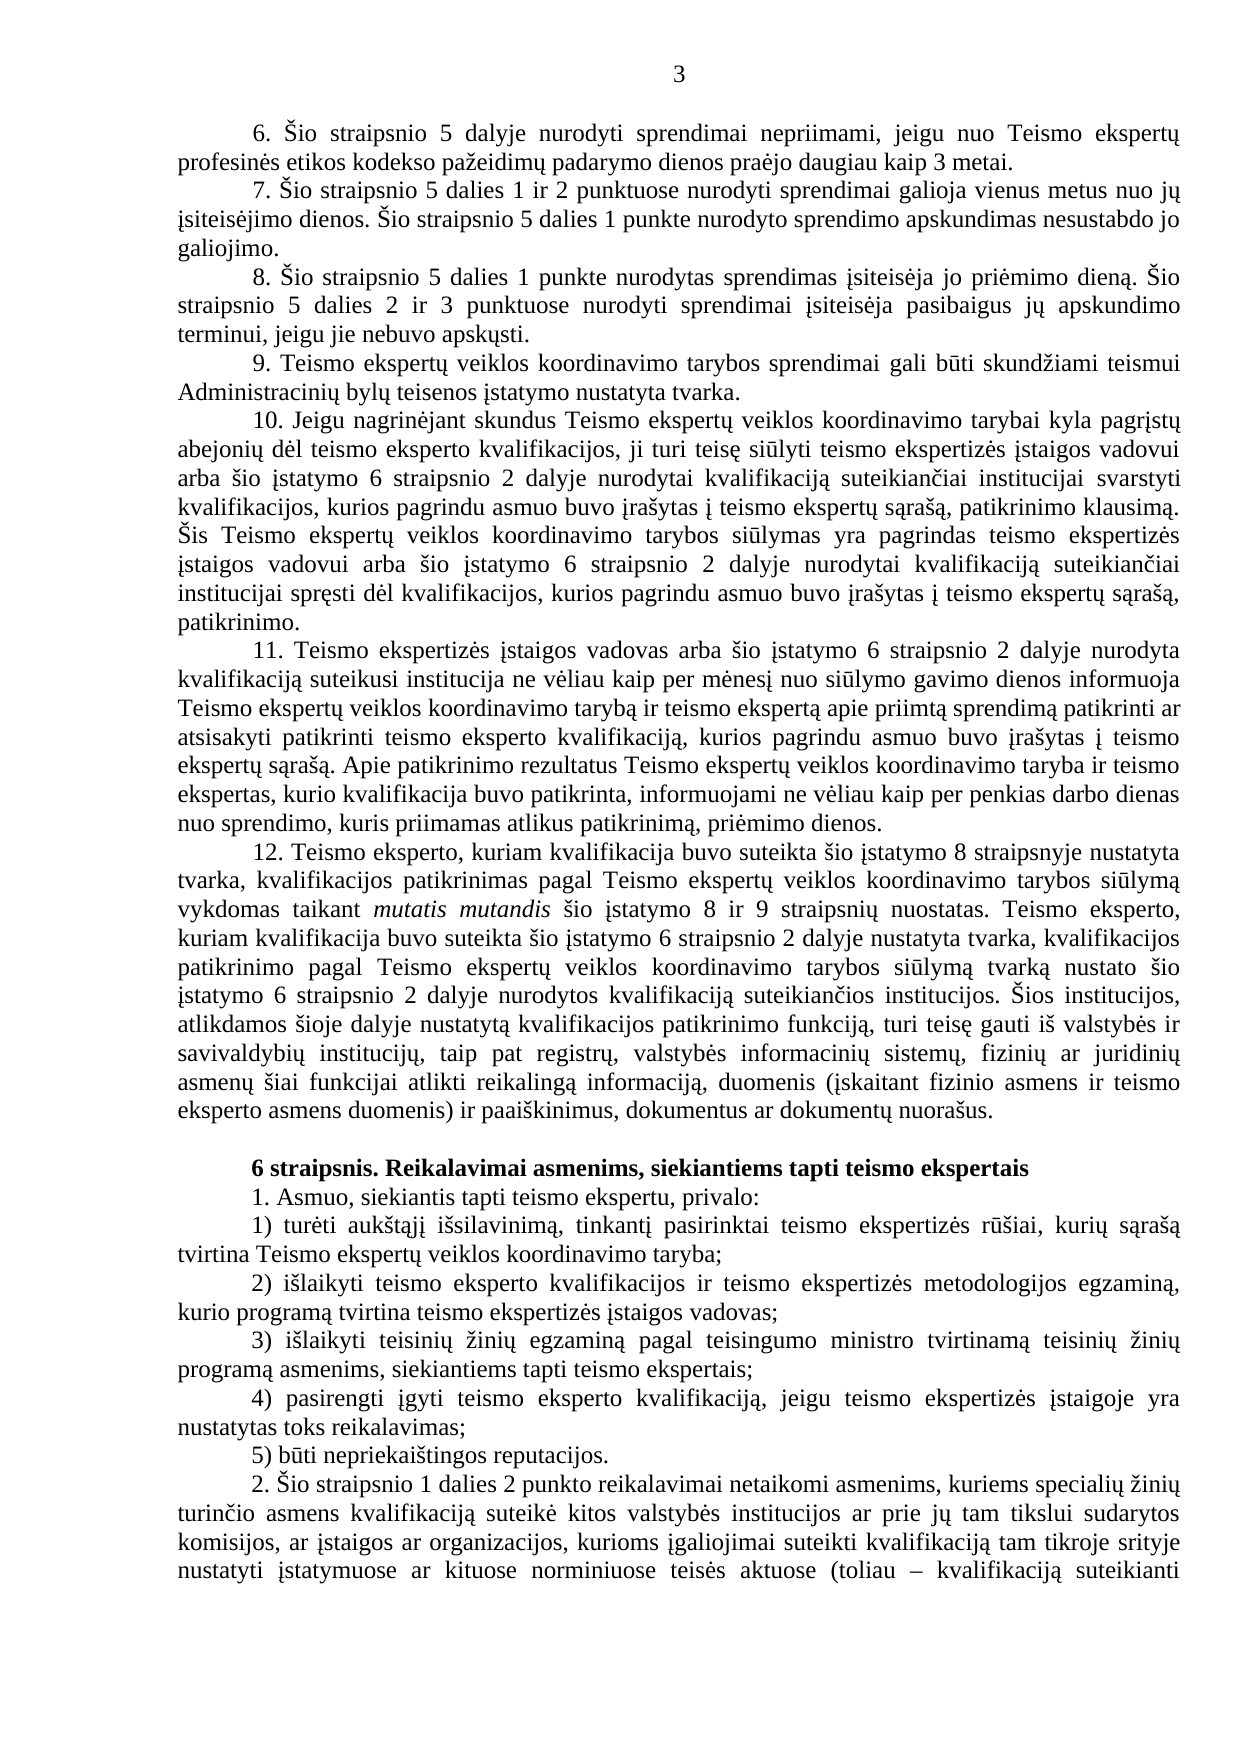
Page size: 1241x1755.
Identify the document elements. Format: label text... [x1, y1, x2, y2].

text 10. Jeigu nagrinėjant skundus Teismo ekspertų veiklos koordinavimo tarybai kyla pagrįstų abejonių dėl teismo eksperto kvalifikacijos, ji turi teisę siūlyti teismo ekspertizės įstaigos vadovui arba šio įstatymo 6 straipsnio 2 dalyje nurodytai kvalifikaciją suteikiančiai institucijai svarstyti kvalifikacijos, kurios pagrindu asmuo buvo įrašytas į teismo ekspertų sąrašą, patikrinimo klausimą. Šis Teismo ekspertų veiklos koordinavimo tarybos siūlymas yra pagrindas teismo ekspertizės įstaigos vadovui arba šio įstatymo 6 straipsnio 2 dalyje nurodytai kvalifikaciją suteikiančiai institucijai spręsti dėl kvalifikacijos, kurios pagrindu asmuo buvo įrašytas į teismo ekspertų sąrašą, patikrinimo. [177, 406, 1181, 636]
text 12. Teismo eksperto, kuriam kvalifikacija buvo suteikta šio įstatymo 8 straipsnyje nustatyta tvarka, kvalifikacijos patikrinimas pagal Teismo ekspertų veiklos koordinavimo tarybos siūlymą vykdomas taikant mutatis mutandis šio įstatymo 8 ir 9 straipsnių nuostatas. Teismo eksperto, kuriam kvalifikacija buvo suteikta šio įstatymo 6 straipsnio 2 dalyje nustatyta tvarka, kvalifikacijos patikrinimo pagal Teismo ekspertų veiklos koordinavimo tarybos siūlymą tvarką nustato šio įstatymo 6 straipsnio 2 dalyje nurodytos kvalifikaciją suteikiančios institucijos. Šios institucijos, atlikdamos šioje dalyje nustatytą kvalifikacijos patikrinimo funkciją, turi teisę gauti iš valstybės ir savivaldybių institucijų, taip pat registrų, valstybės informacinių sistemų, fizinių ar juridinių asmenų šiai funkcijai atlikti reikalingą informaciją, duomenis (įskaitant fizinio asmens ir teismo eksperto asmens duomenis) ir paaiškinimus, dokumentus ar dokumentų nuorašus. [177, 837, 1181, 1124]
text 6 straipsnis. Reikalavimai asmenims, siekiantiems tapti teismo ekspertais [177, 1153, 1181, 1182]
text 1) turėti aukštąjį išsilavinimą, tinkantį pasirinktai teismo ekspertizės rūšiai, kurių sąrašą tvirtina Teismo ekspertų veiklos koordinavimo taryba; [177, 1211, 1181, 1268]
text 5) būti nepriekaištingos reputacijos. [177, 1441, 1181, 1469]
text 9. Teismo ekspertų veiklos koordinavimo tarybos sprendimai gali būti skundžiami teismui Administracinių bylų teisenos įstatymo nustatyta tvarka. [177, 348, 1181, 406]
text 3) išlaikyti teisinių žinių egzaminą pagal teisingumo ministro tvirtinamą teisinių žinių programą asmenims, siekiantiems tapti teismo ekspertais; [177, 1326, 1181, 1383]
text 2) išlaikyti teismo eksperto kvalifikacijos ir teismo ekspertizės metodologijos egzaminą, kurio programą tvirtina teismo ekspertizės įstaigos vadovas; [177, 1268, 1181, 1326]
text 1. Asmuo, siekiantis tapti teismo ekspertu, privalo: [177, 1182, 1181, 1211]
text 11. Teismo ekspertizės įstaigos vadovas arba šio įstatymo 6 straipsnio 2 dalyje nurodyta kvalifikaciją suteikusi institucija ne vėliau kaip per mėnesį nuo siūlymo gavimo dienos informuoja Teismo ekspertų veiklos koordinavimo tarybą ir teismo ekspertą apie priimtą sprendimą patikrinti ar atsisakyti patikrinti teismo eksperto kvalifikaciją, kurios pagrindu asmuo buvo įrašytas į teismo ekspertų sąrašą. Apie patikrinimo rezultatus Teismo ekspertų veiklos koordinavimo taryba ir teismo ekspertas, kurio kvalifikacija buvo patikrinta, informuojami ne vėliau kaip per penkias darbo dienas nuo sprendimo, kuris priimamas atlikus patikrinimą, priėmimo dienos. [177, 636, 1181, 837]
text 2. Šio straipsnio 1 dalies 2 punkto reikalavimai netaikomi asmenims, kuriems specialių žinių turinčio asmens kvalifikaciją suteikė kitos valstybės institucijos ar prie jų tam tikslui sudarytos komisijos, ar įstaigos ar organizacijos, kurioms įgaliojimai suteikti kvalifikaciją tam tikroje srityje nustatyti įstatymuose ar kituose norminiuose teisės aktuose (toliau – kvalifikaciją suteikianti [177, 1469, 1181, 1584]
text 7. Šio straipsnio 5 dalies 1 ir 2 punktuose nurodyti sprendimai galioja vienus metus nuo jų įsiteisėjimo dienos. Šio straipsnio 5 dalies 1 punkte nurodyto sprendimo apskundimas nesustabdo jo galiojimo. [177, 176, 1181, 262]
text 4) pasirengti įgyti teismo eksperto kvalifikaciją, jeigu teismo ekspertizės įstaigoje yra nustatytas toks reikalavimas; [177, 1383, 1181, 1441]
text 8. Šio straipsnio 5 dalies 1 punkte nurodytas sprendimas įsiteisėja jo priėmimo dieną. Šio straipsnio 5 dalies 2 ir 3 punktuose nurodyti sprendimai įsiteisėja pasibaigus jų apskundimo terminui, jeigu jie nebuvo apskųsti. [177, 262, 1181, 348]
text 6. Šio straipsnio 5 dalyje nurodyti sprendimai nepriimami, jeigu nuo Teismo ekspertų profesinės etikos kodekso pažeidimų padarymo dienos praėjo daugiau kaip 3 metai. [177, 118, 1181, 176]
